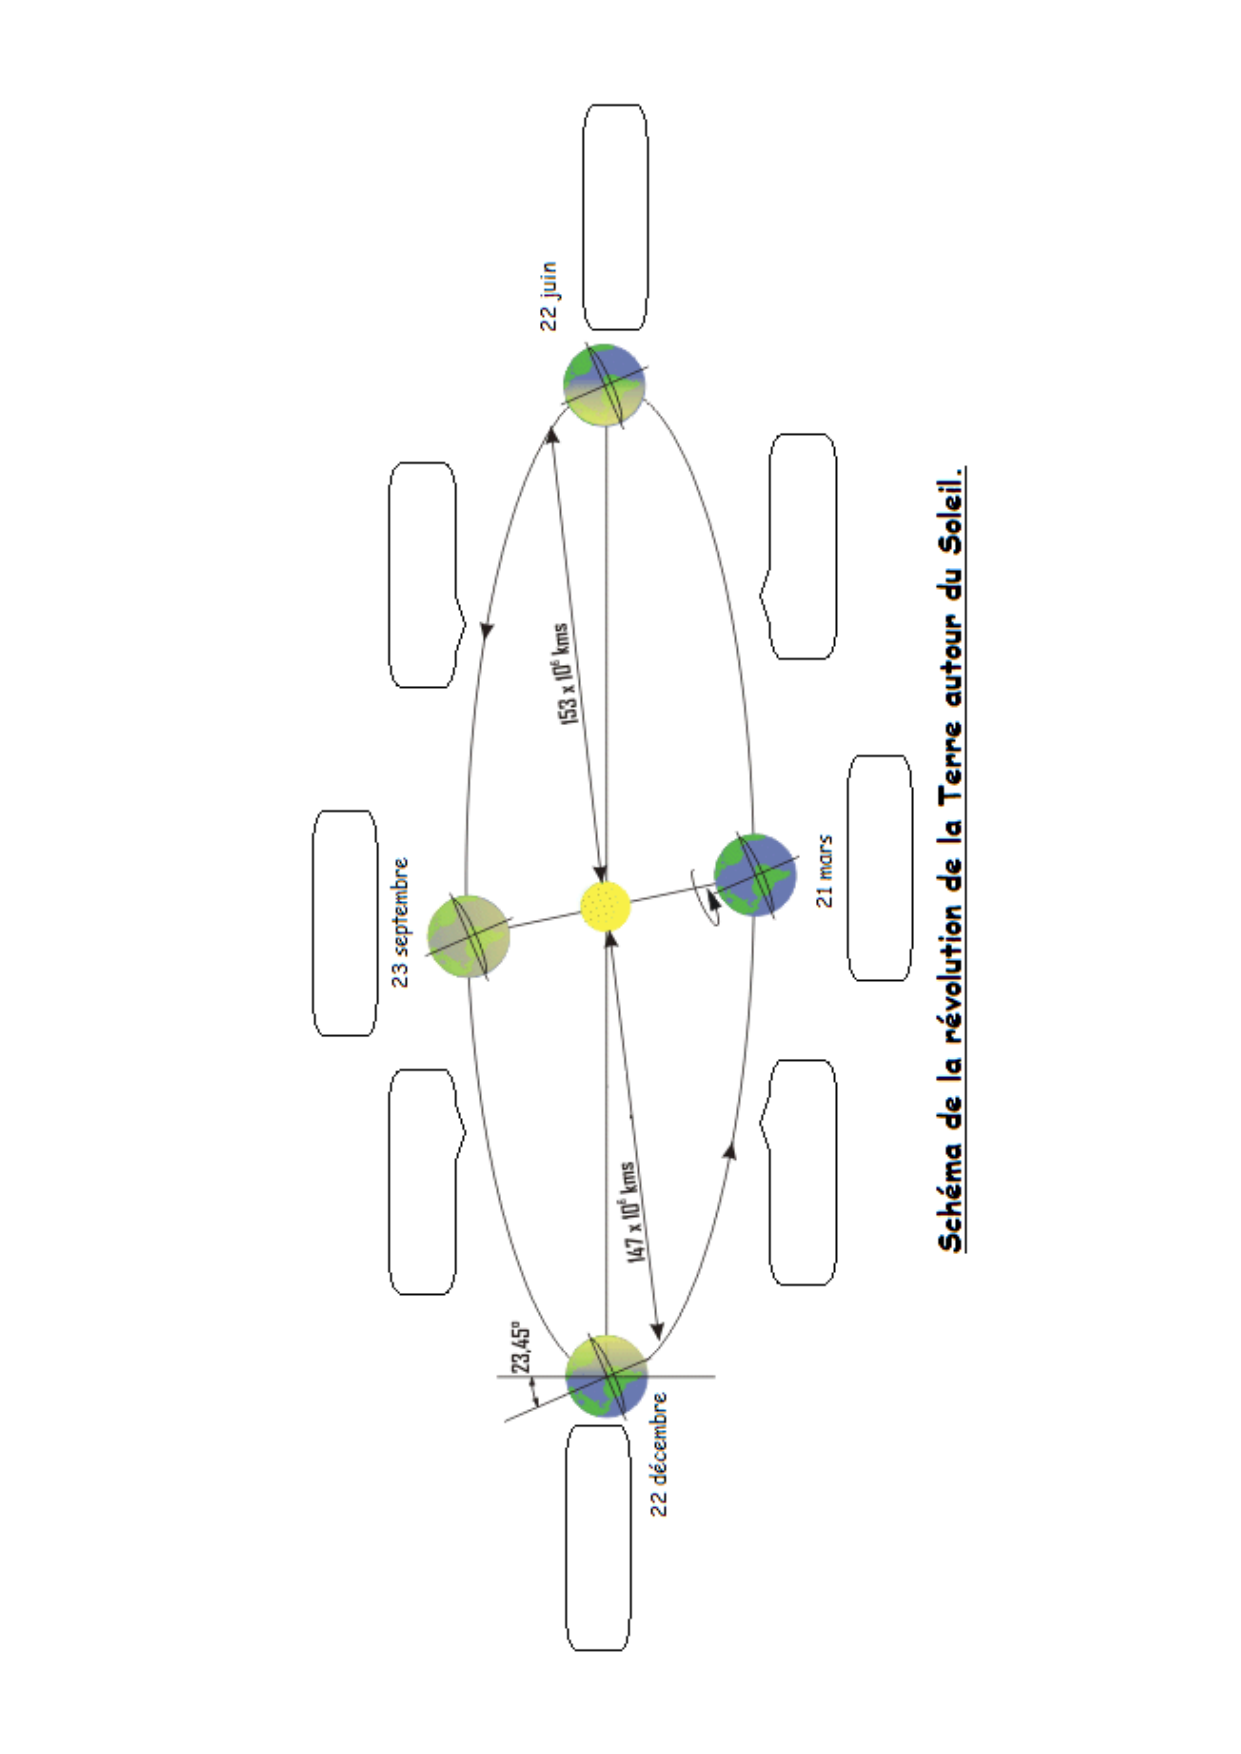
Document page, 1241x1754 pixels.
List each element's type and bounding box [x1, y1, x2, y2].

picture [301, 88, 995, 1662]
